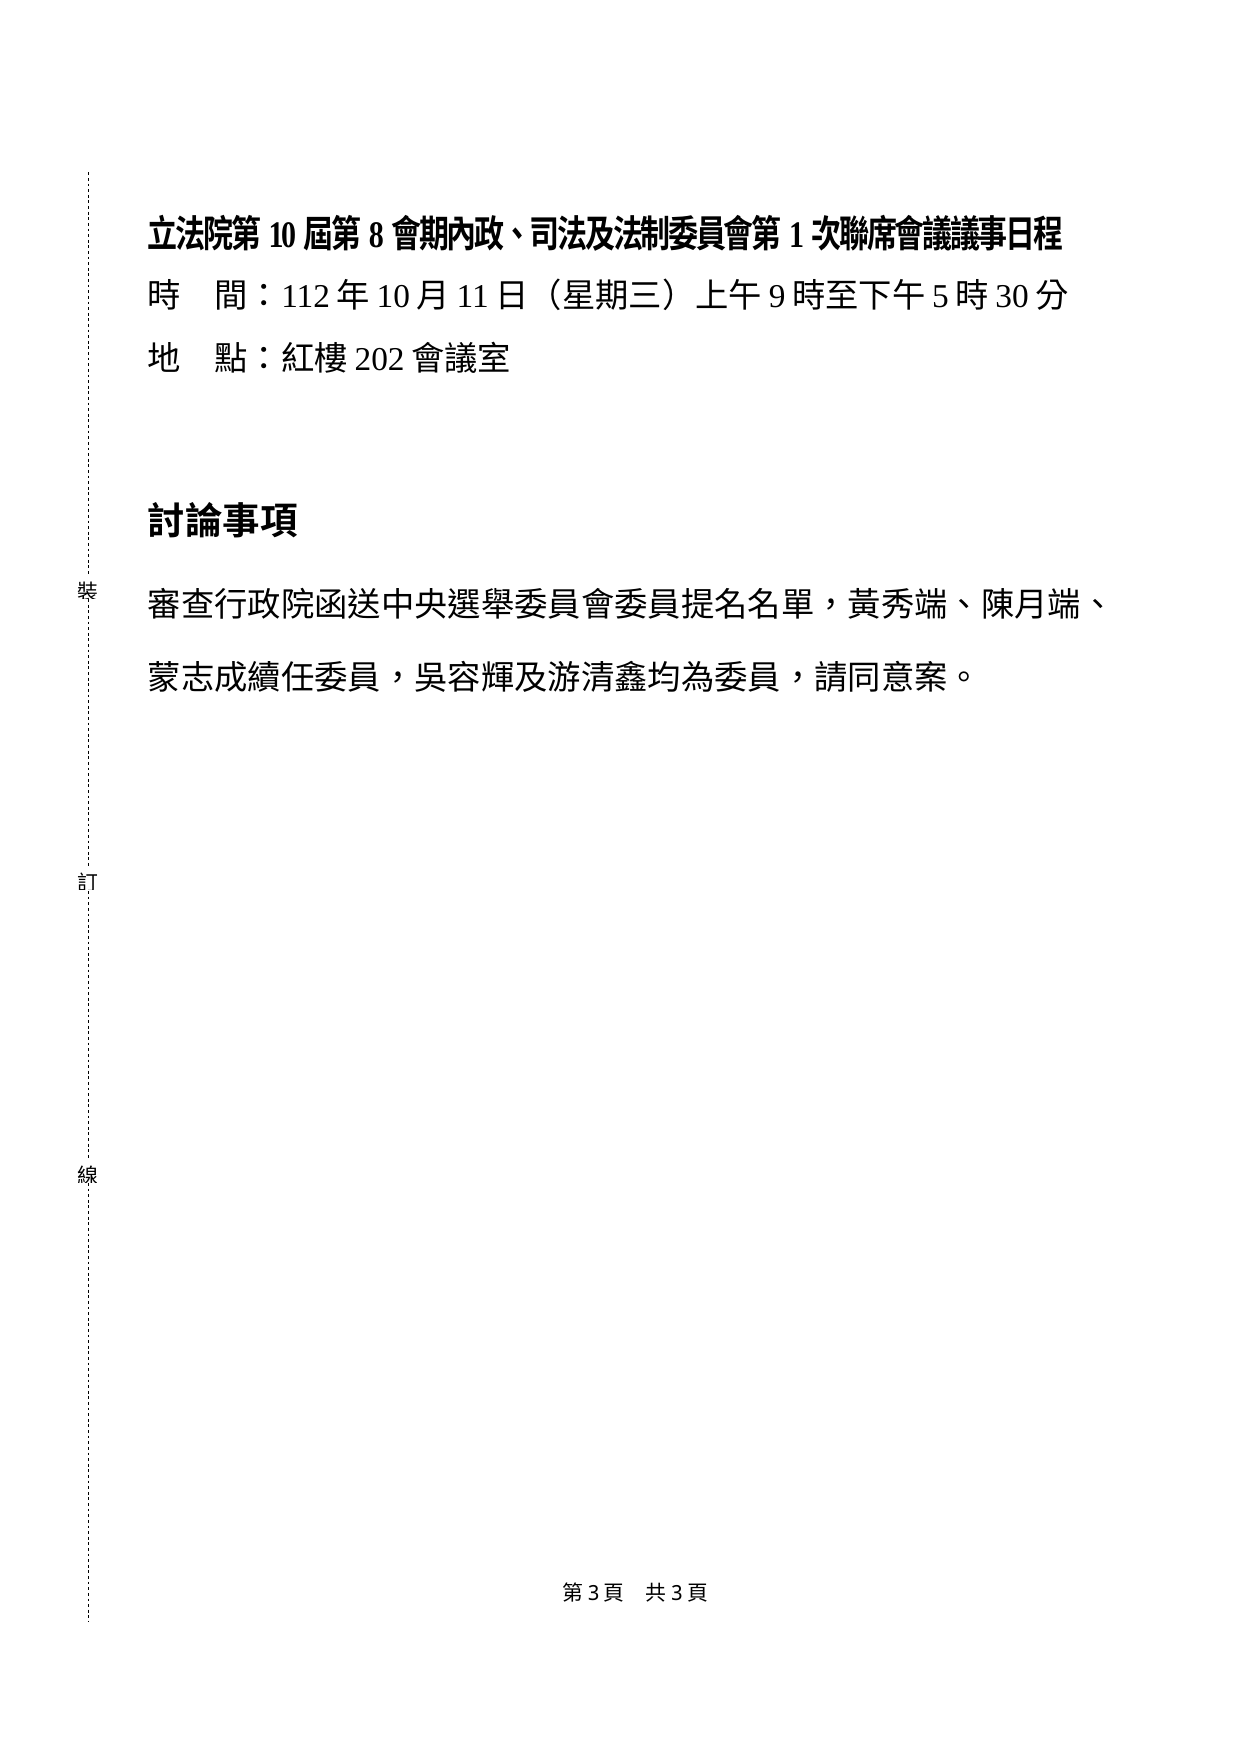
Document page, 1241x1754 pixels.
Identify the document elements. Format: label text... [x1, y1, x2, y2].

text 審查行政院函送中央選舉委員會委員提名名單，黃秀端、陳月端、蒙志成續任委員，吳容輝及游清鑫均為委員，請同意案。 [148, 558, 1122, 704]
text 立法院第10屆第8會期內政、司法及法制委員會第1次聯席會議議事日程 [148, 189, 1122, 252]
text 地 點：紅樓202會議室 [148, 314, 1122, 377]
text 時 間：112年10月11日（星期三）上午9時至下午5時30分 [148, 252, 1122, 314]
text 討論事項 [148, 477, 1122, 539]
